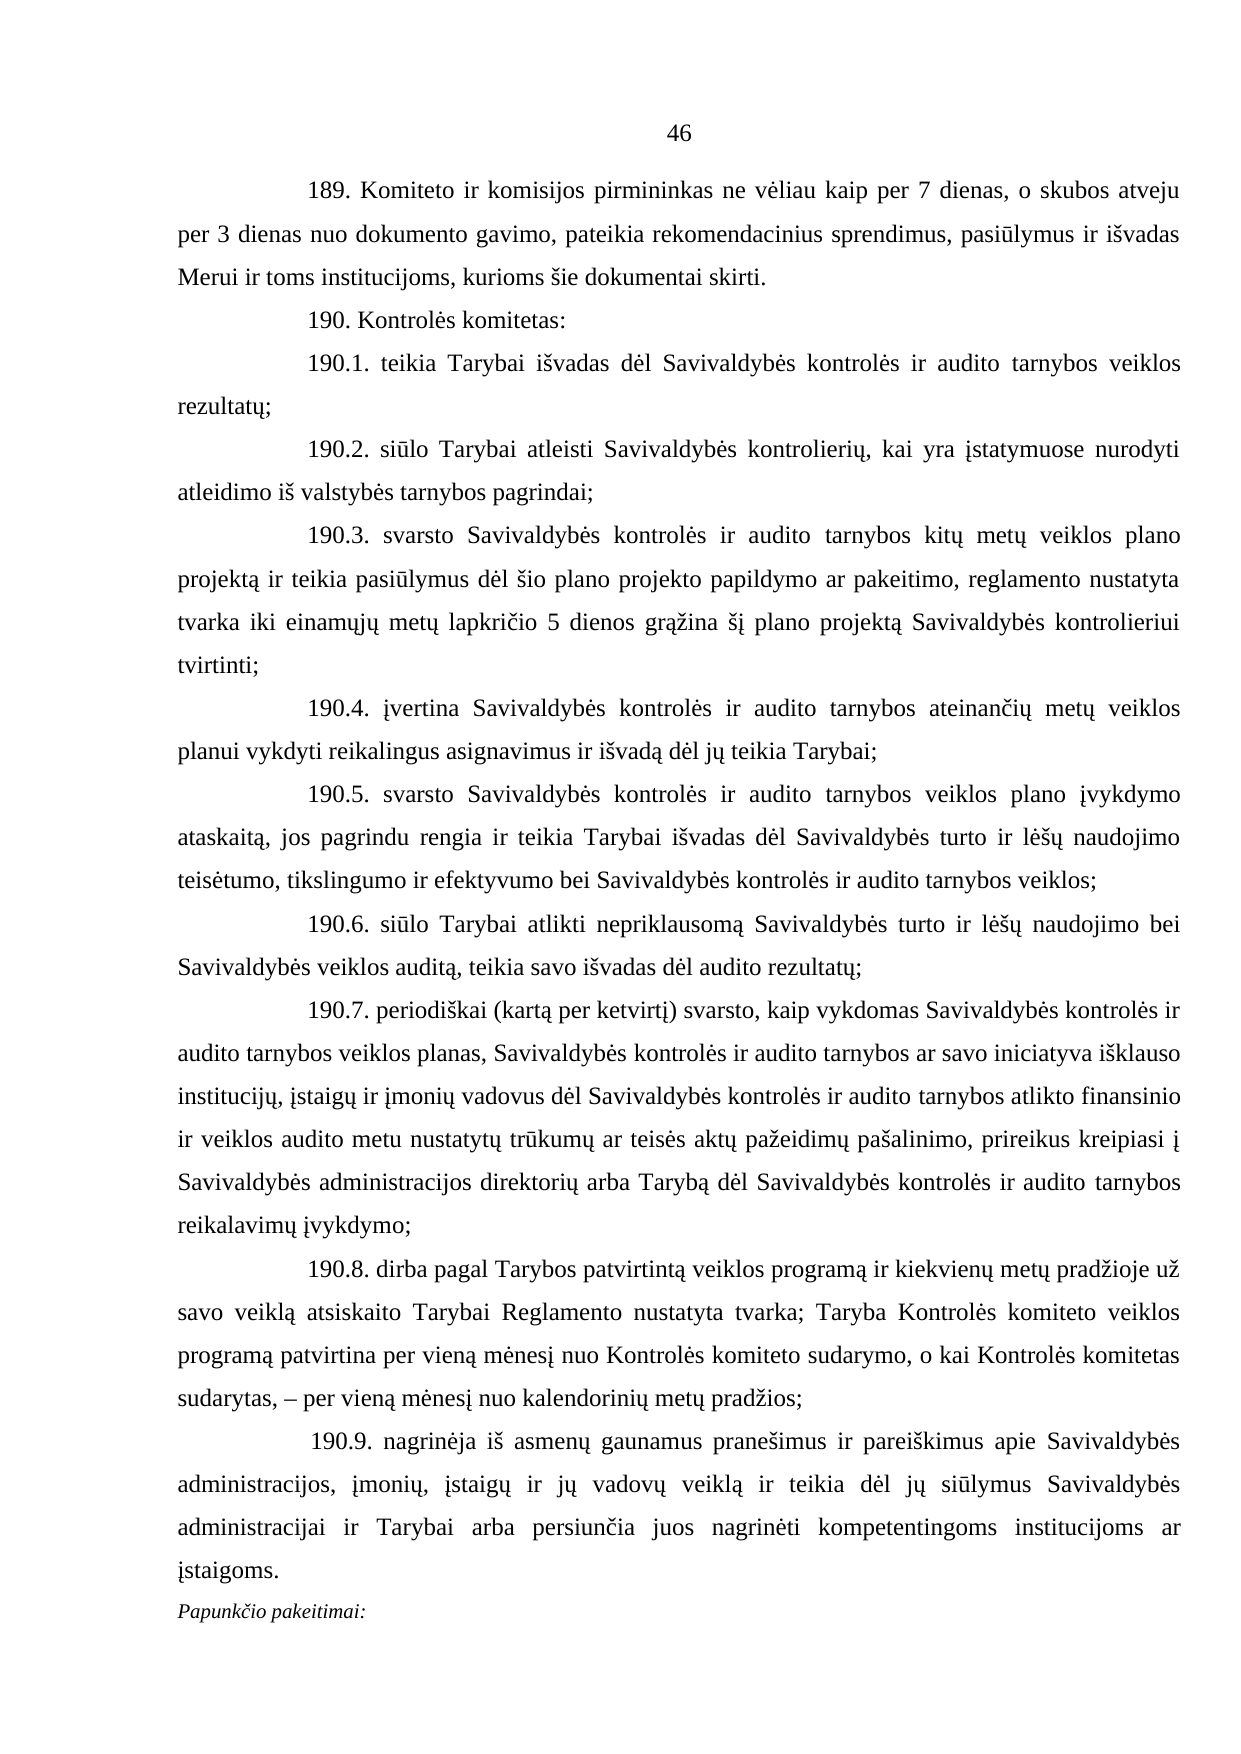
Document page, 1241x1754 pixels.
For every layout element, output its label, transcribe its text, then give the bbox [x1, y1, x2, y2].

text 190.8. dirba pagal Tarybos patvirtintą veiklos programą ir kiekvienų metų pradžioje už savo veiklą atsiskaito Tarybai Reglamento nustatyta tvarka; Taryba Kontrolės komiteto veiklos programą patvirtina per vieną mėnesį nuo Kontrolės komiteto sudarymo, o kai Kontrolės komitetas sudarytas, – per vieną mėnesį nuo kalendorinių metų pradžios; [177, 1254, 1181, 1412]
text 190.1. teikia Tarybai išvadas dėl Savivaldybės kontrolės ir audito tarnybos veiklos rezultatų; [177, 348, 1181, 420]
text 190.3. svarsto Savivaldybės kontrolės ir audito tarnybos kitų metų veiklos plano projektą ir teikia pasiūlymus dėl šio plano projekto papildymo ar pakeitimo, reglamento nustatyta tvarka iki einamųjų metų lapkričio 5 dienos grąžina šį plano projektą Savivaldybės kontrolieriui tvirtinti; [177, 521, 1181, 679]
text 189. Komiteto ir komisijos pirmininkas ne vėliau kaip per 7 dienas, o skubos atveju per 3 dienas nuo dokumento gavimo, pateikia rekomendacinius sprendimus, pasiūlymus ir išvadas Merui ir toms institucijoms, kurioms šie dokumentai skirti. [177, 176, 1181, 291]
text 190.9. nagrinėja iš asmenų gaunamus pranešimus ir pareiškimus apie Savivaldybės administracijos, įmonių, įstaigų ir jų vadovų veiklą ir teikia dėl jų siūlymus Savivaldybės administracijai ir Tarybai arba persiunčia juos nagrinėti kompetentingoms institucijoms ar įstaigoms. [177, 1426, 1181, 1584]
text 190. Kontrolės komitetas: [177, 305, 1181, 334]
text 190.2. siūlo Tarybai atleisti Savivaldybės kontrolierių, kai yra įstatymuose nurodyti atleidimo iš valstybės tarnybos pagrindai; [177, 434, 1181, 506]
text 190.4. įvertina Savivaldybės kontrolės ir audito tarnybos ateinančių metų veiklos planui vykdyti reikalingus asignavimus ir išvadą dėl jų teikia Tarybai; [177, 693, 1181, 765]
text 190.6. siūlo Tarybai atlikti nepriklausomą Savivaldybės turto ir lėšų naudojimo bei Savivaldybės veiklos auditą, teikia savo išvadas dėl audito rezultatų; [177, 909, 1181, 981]
text 190.7. periodiškai (kartą per ketvirtį) svarsto, kaip vykdomas Savivaldybės kontrolės ir audito tarnybos veiklos planas, Savivaldybės kontrolės ir audito tarnybos ar savo iniciatyva išklauso institucijų, įstaigų ir įmonių vadovus dėl Savivaldybės kontrolės ir audito tarnybos atlikto finansinio ir veiklos audito metu nustatytų trūkumų ar teisės aktų pažeidimų pašalinimo, prireikus kreipiasi į Savivaldybės administracijos direktorių arba Tarybą dėl Savivaldybės kontrolės ir audito tarnybos reikalavimų įvykdymo; [177, 995, 1181, 1239]
text 190.5. svarsto Savivaldybės kontrolės ir audito tarnybos veiklos plano įvykdymo ataskaitą, jos pagrindu rengia ir teikia Tarybai išvadas dėl Savivaldybės turto ir lėšų naudojimo teisėtumo, tikslingumo ir efektyvumo bei Savivaldybės kontrolės ir audito tarnybos veiklos; [177, 779, 1181, 894]
text Papunkčio pakeitimai: [177, 1599, 1181, 1623]
